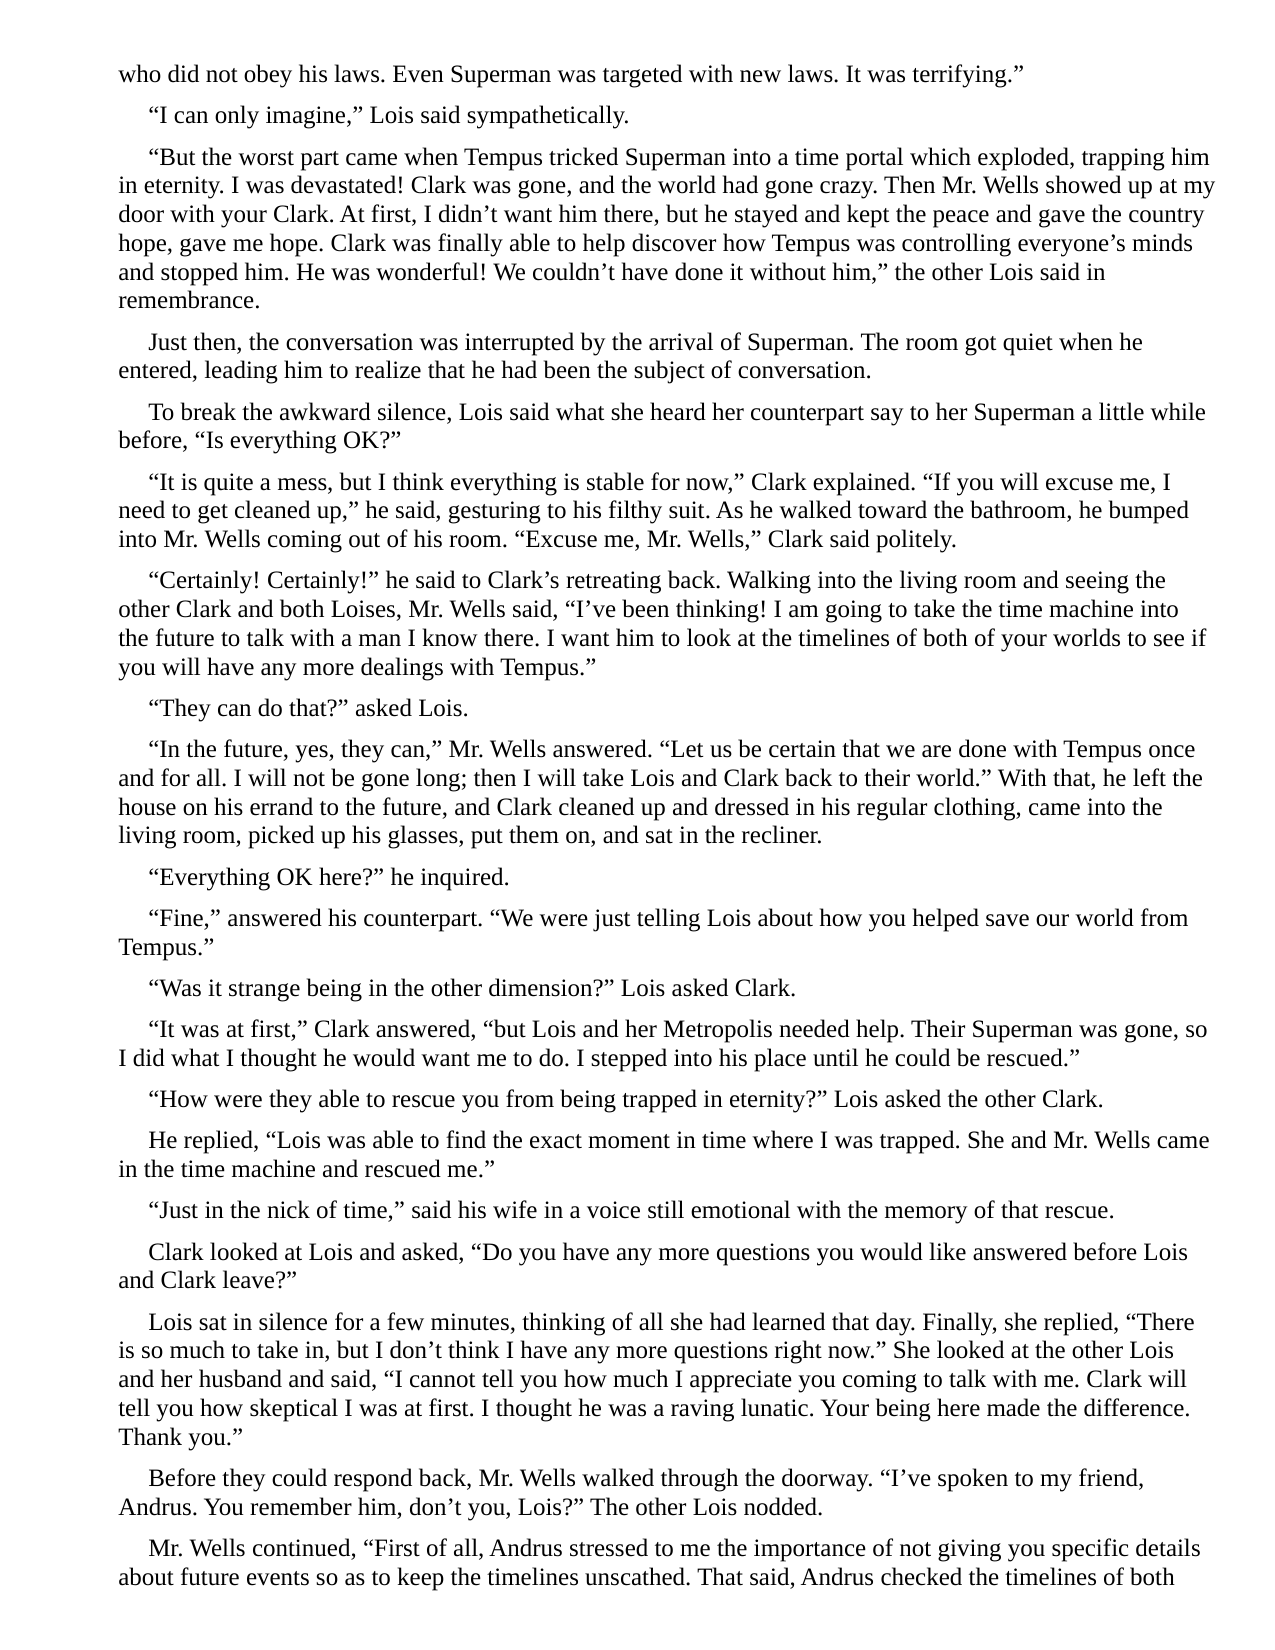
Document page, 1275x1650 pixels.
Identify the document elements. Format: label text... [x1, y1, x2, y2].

text “It is quite a mess, but I think everything is stable for now,” Clark explained. “If you will excuse me, I need to get cleaned up,” he said, gesturing to his filthy suit. As he walked toward the bathroom, he bumped into Mr. Wells coming out of his room. “Excuse me, Mr. Wells,” Clark said politely. [118, 467, 1216, 553]
text “But the worst part came when Tempus tricked Superman into a time portal which exploded, trapping him in eternity. I was devastated! Clark was gone, and the world had gone crazy. Then Mr. Wells showed up at my door with your Clark. At first, I didn’t want him there, but he stayed and kept the peace and gave the country hope, gave me hope. Clark was finally able to help discover how Tempus was controlling everyone’s minds and stopped him. He was wonderful! We couldn’t have done it without him,” the other Lois said in remembrance. [118, 142, 1216, 314]
text Clark looked at Lois and asked, “Do you have any more questions you would like answered before Lois and Clark leave?” [118, 1237, 1216, 1294]
text Mr. Wells continued, “First of all, Andrus stressed to me the importance of not giving you specific details about future events so as to keep the timelines unscathed. That said, Andrus checked the timelines of both [118, 1533, 1216, 1590]
text “In the future, yes, they can,” Mr. Wells answered. “Let us be certain that we are done with Tempus once and for all. I will not be gone long; then I will take Lois and Clark back to their world.” With that, he left the house on his errand to the future, and Clark cleaned up and dressed in his regular clothing, came into the living room, picked up his glasses, put them on, and sat in the recliner. [118, 734, 1216, 849]
text “Fine,” answered his counterpart. “We were just telling Lois about how you helped save our world from Tempus.” [118, 903, 1216, 960]
text “Just in the nick of time,” said his wife in a voice still emotional with the memory of that rescue. [118, 1195, 1216, 1224]
text who did not obey his laws. Even Superman was targeted with new laws. It was terrifying.” [118, 59, 1216, 88]
text Before they could respond back, Mr. Wells walked through the doorway. “I’ve spoken to my friend, Andrus. You remember him, don’t you, Lois?” The other Lois nodded. [118, 1463, 1216, 1520]
text “Everything OK here?” he inquired. [118, 862, 1216, 890]
text Just then, the conversation was interrupted by the arrival of Superman. The room got quiet when he entered, leading him to realize that he had been the subject of conversation. [118, 327, 1216, 384]
text “I can only imagine,” Lois said sympathetically. [118, 100, 1216, 129]
text “How were they able to rescue you from being trapped in eternity?” Lois asked the other Clark. [118, 1084, 1216, 1113]
text “They can do that?” asked Lois. [118, 693, 1216, 722]
text “Was it strange being in the other dimension?” Lois asked Clark. [118, 973, 1216, 1002]
text Lois sat in silence for a few minutes, thinking of all she had learned that day. Finally, she replied, “There is so much to take in, but I don’t think I have any more questions right now.” She looked at the other Lois and her husband and said, “I cannot tell you how much I appreciate you coming to talk with me. Clark will tell you how skeptical I was at first. I thought he was a raving lunatic. Your being here made the difference. Thank you.” [118, 1307, 1216, 1450]
text “It was at first,” Clark answered, “but Lois and her Metropolis needed help. Their Superman was gone, so I did what I thought he would want me to do. I stepped into his place until he could be rescued.” [118, 1014, 1216, 1072]
text To break the awkward silence, Lois said what she heard her counterpart say to her Superman a little while before, “Is everything OK?” [118, 397, 1216, 454]
text “Certainly! Certainly!” he said to Clark’s retreating back. Walking into the living room and seeing the other Clark and both Loises, Mr. Wells said, “I’ve been thinking! I am going to take the time machine into the future to talk with a man I know there. I want him to look at the timelines of both of your worlds to see if you will have any more dealings with Tempus.” [118, 565, 1216, 680]
text He replied, “Lois was able to find the exact moment in time where I was trapped. She and Mr. Wells came in the time machine and rescued me.” [118, 1125, 1216, 1183]
